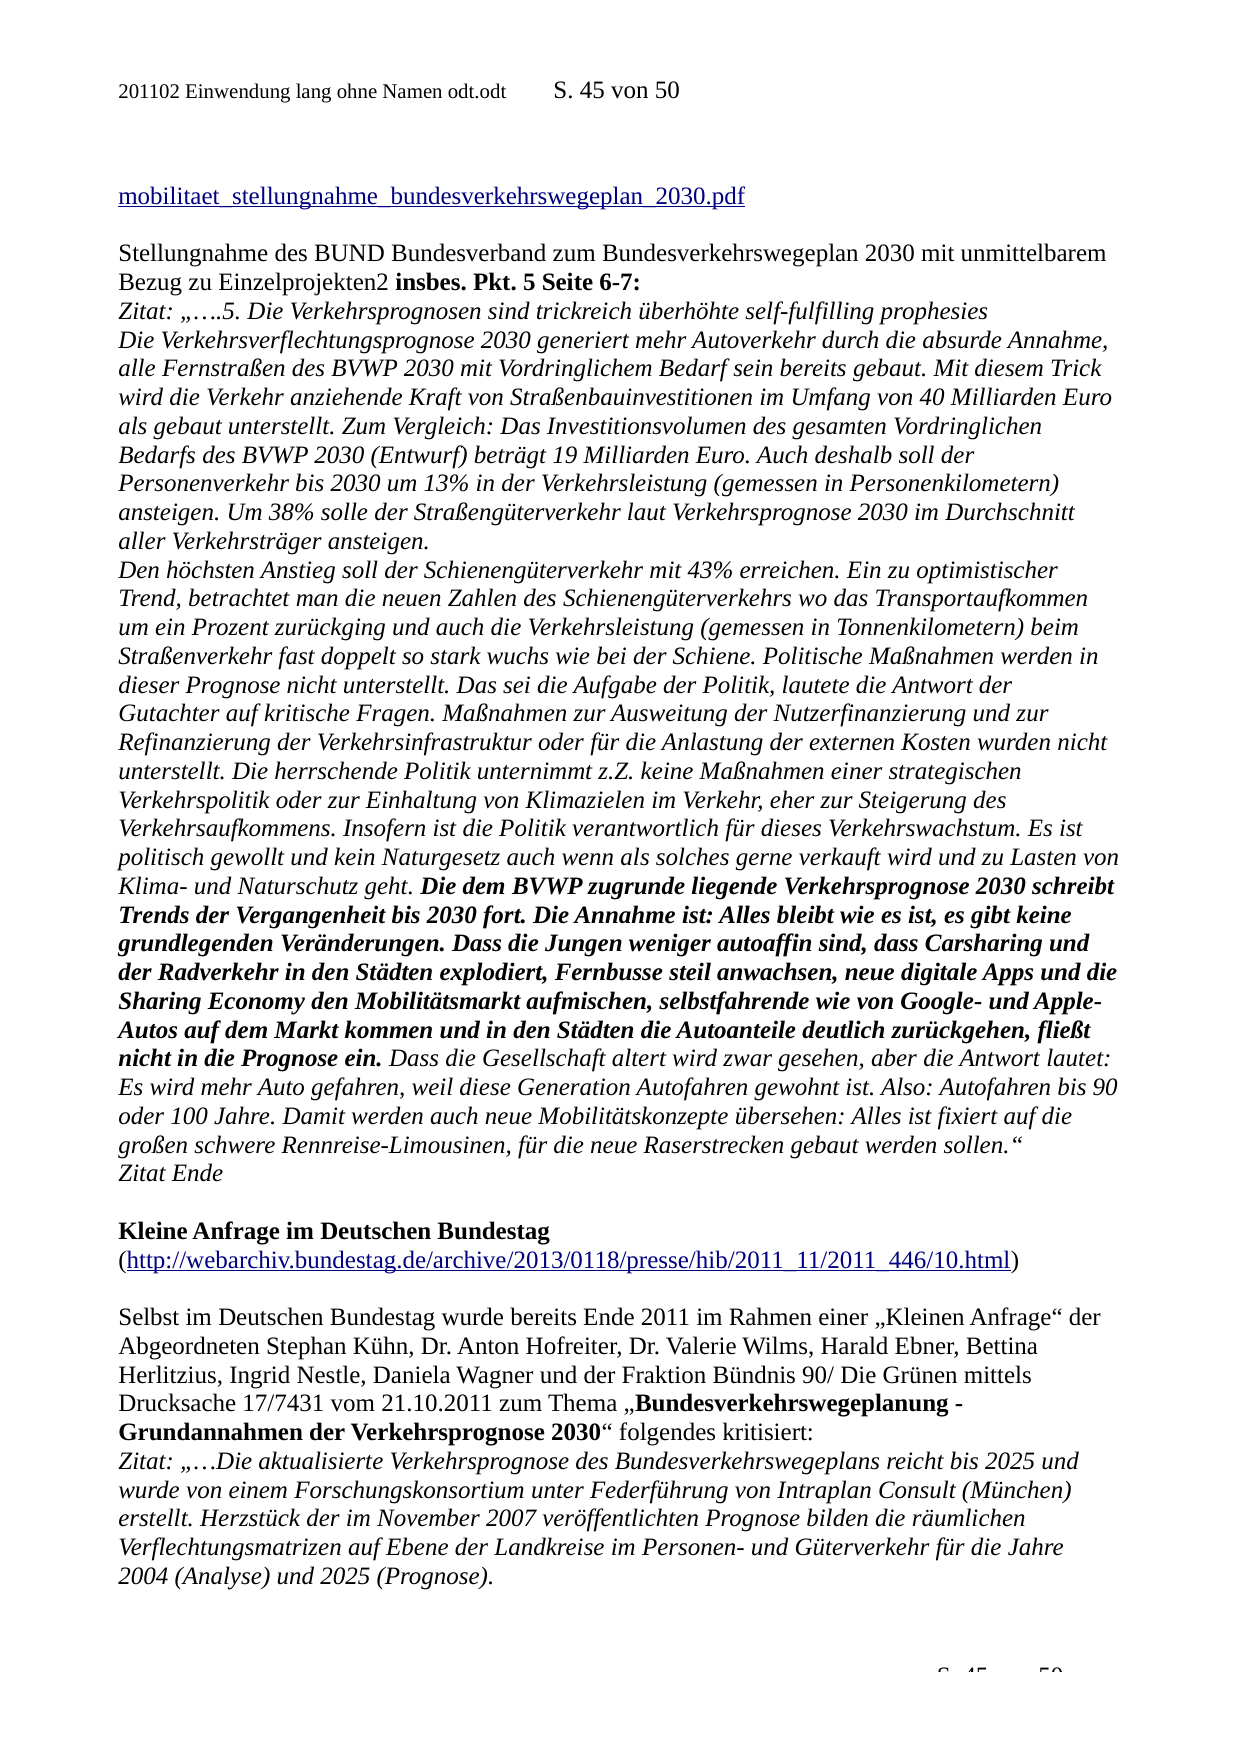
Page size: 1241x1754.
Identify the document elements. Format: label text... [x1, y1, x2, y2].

text Stellungnahme des BUND Bundesverband zum Bundesverkehrswegeplan 2030 mit unmittelbarem Bezug zu Einzelprojekten2 insbes. Pkt. 5 Seite 6-7: [118, 210, 1122, 296]
text Zitat: „….5. Die Verkehrsprognosen sind trickreich überhöhte self-fulfilling prophesies [118, 296, 1122, 325]
text Den höchsten Anstieg soll der Schienengüterverkehr mit 43% erreichen. Ein zu optimistischer Trend, betrachtet man die neuen Zahlen des Schienengüterverkehrs wo das Transportaufkommen um ein Prozent zurückging und auch die Verkehrsleistung (gemessen in Tonnenkilometern) beim Straßenverkehr fast doppelt so stark wuchs wie bei der Schiene. Politische Maßnahmen werden in dieser Prognose nicht unterstellt. Das sei die Aufgabe der Politik, lautete die Antwort der Gutachter auf kritische Fragen. Maßnahmen zur Ausweitung der Nutzerfinanzierung und zur Refinanzierung der Verkehrsinfrastruktur oder für die Anlastung der externen Kosten wurden nicht unterstellt. Die herrschende Politik unternimmt z.Z. keine Maßnahmen einer strategischen Verkehrspolitik oder zur Einhaltung von Klimazielen im Verkehr, eher zur Steigerung des Verkehrsaufkommens. Insofern ist die Politik verantwortlich für dieses Verkehrswachstum. Es ist politisch gewollt und kein Naturgesetz auch wenn als solches gerne verkauft wird und zu Lasten von Klima- und Naturschutz geht. Die dem BVWP zugrunde liegende Verkehrsprognose 2030 schreibt Trends der Vergangenheit bis 2030 fort. Die Annahme ist: Alles bleibt wie es ist, es gibt keine grundlegenden Veränderungen. Dass die Jungen weniger autoaffin sind, dass Carsharing und der Radverkehr in den Städten explodiert, Fernbusse steil anwachsen, neue digitale Apps und die Sharing Economy den Mobilitätsmarkt aufmischen, selbstfahrende wie von Google- und Apple-Autos auf dem Markt kommen und in den Städten die Autoanteile deutlich zurückgehen, fließt nicht in die Prognose ein. Dass die Gesellschaft altert wird zwar gesehen, aber die Antwort lautet: Es wird mehr Auto gefahren, weil diese Generation Autofahren gewohnt ist. Also: Autofahren bis 90 oder 100 Jahre. Damit werden auch neue Mobilitätskonzepte übersehen: Alles ist fixiert auf die großen schwere Rennreise-Limousinen, für die neue Raserstrecken gebaut werden sollen.“ [118, 555, 1122, 1158]
text Zitat: „…Die aktualisierte Verkehrsprognose des Bundesverkehrswegeplans reicht bis 2025 und wurde von einem Forschungskonsortium unter Federführung von Intraplan Consult (München) erstellt. Herzstück der im November 2007 veröffentlichten Prognose bilden die räumlichen Verflechtungsmatrizen auf Ebene der Landkreise im Personen- und Güterverkehr für die Jahre 2004 (Analyse) und 2025 (Prognose). [118, 1446, 1122, 1590]
text Selbst im Deutschen Bundestag wurde bereits Ende 2011 im Rahmen einer „Kleinen Anfrage“ der Abgeordneten Stephan Kühn, Dr. Anton Hofreiter, Dr. Valerie Wilms, Harald Ebner, Bettina Herlitzius, Ingrid Nestle, Daniela Wagner und der Fraktion Bündnis 90/ Die Grünen mittels Drucksache 17/7431 vom 21.10.2011 zum Thema „Bundesverkehrswegeplanung - Grundannahmen der Verkehrsprognose 2030“ folgendes kritisiert: [118, 1302, 1122, 1446]
text Die Verkehrsverflechtungsprognose 2030 generiert mehr Autoverkehr durch die absurde Annahme, alle Fernstraßen des BVWP 2030 mit Vordringlichem Bedarf sein bereits gebaut. Mit diesem Trick wird die Verkehr anziehende Kraft von Straßenbauinvestitionen im Umfang von 40 Milliarden Euro als gebaut unterstellt. Zum Vergleich: Das Investitionsvolumen des gesamten Vordringlichen Bedarfs des BVWP 2030 (Entwurf) beträgt 19 Milliarden Euro. Auch deshalb soll der Personenverkehr bis 2030 um 13% in der Verkehrsleistung (gemessen in Personenkilometern) ansteigen. Um 38% solle der Straßengüterverkehr laut Verkehrsprognose 2030 im Durchschnitt aller Verkehrsträger ansteigen. [118, 325, 1122, 555]
text mobilitaet_stellungnahme_bundesverkehrswegeplan_2030.pdf [118, 181, 1122, 210]
text Kleine Anfrage im Deutschen Bundestag (http://webarchiv.bundestag.de/archive/2013/0118/presse/hib/2011_11/2011_446/10.html) [118, 1216, 1122, 1273]
text Zitat Ende [118, 1158, 1122, 1187]
